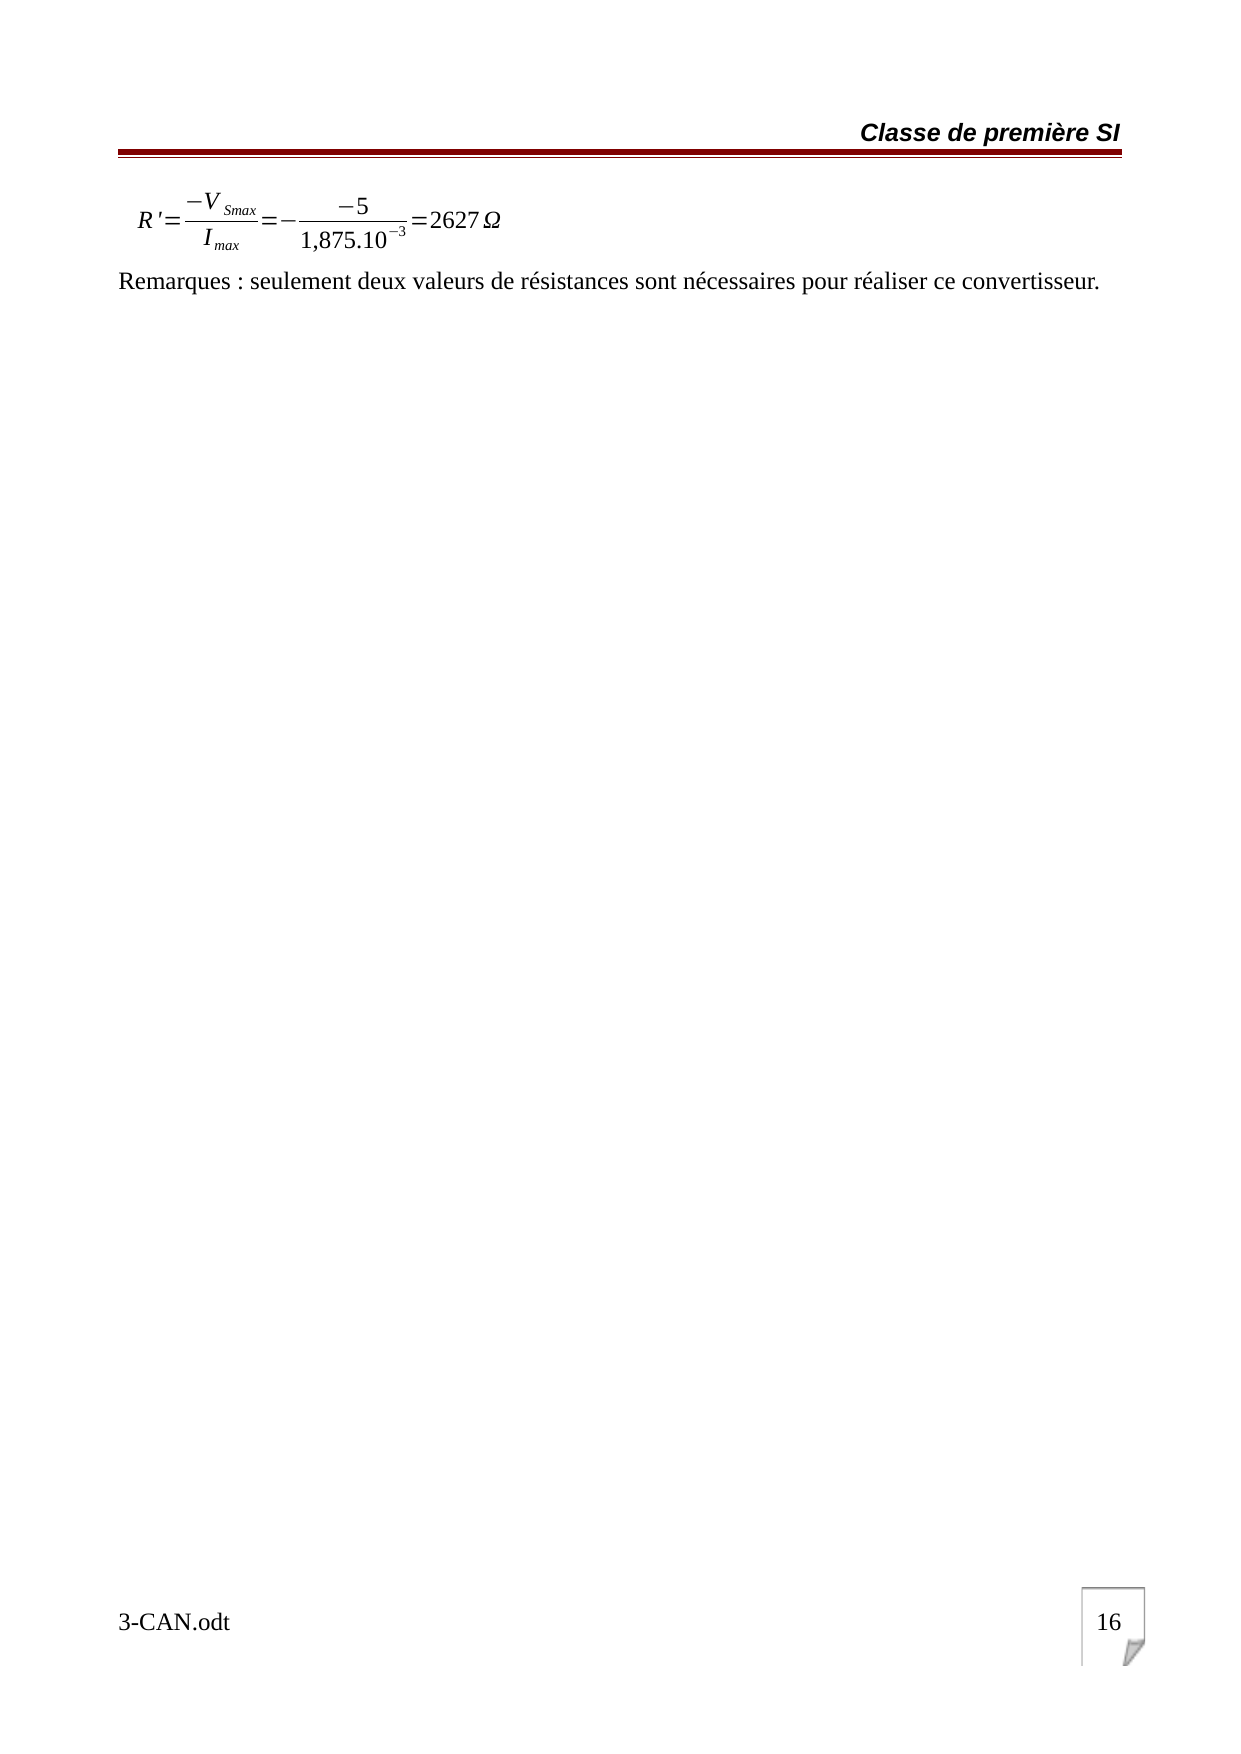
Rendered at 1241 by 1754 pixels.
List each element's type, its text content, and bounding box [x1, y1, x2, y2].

text Remarques : seulement deux valeurs de résistances sont nécessaires pour réaliser ce convertisseur. [118, 266, 1122, 295]
